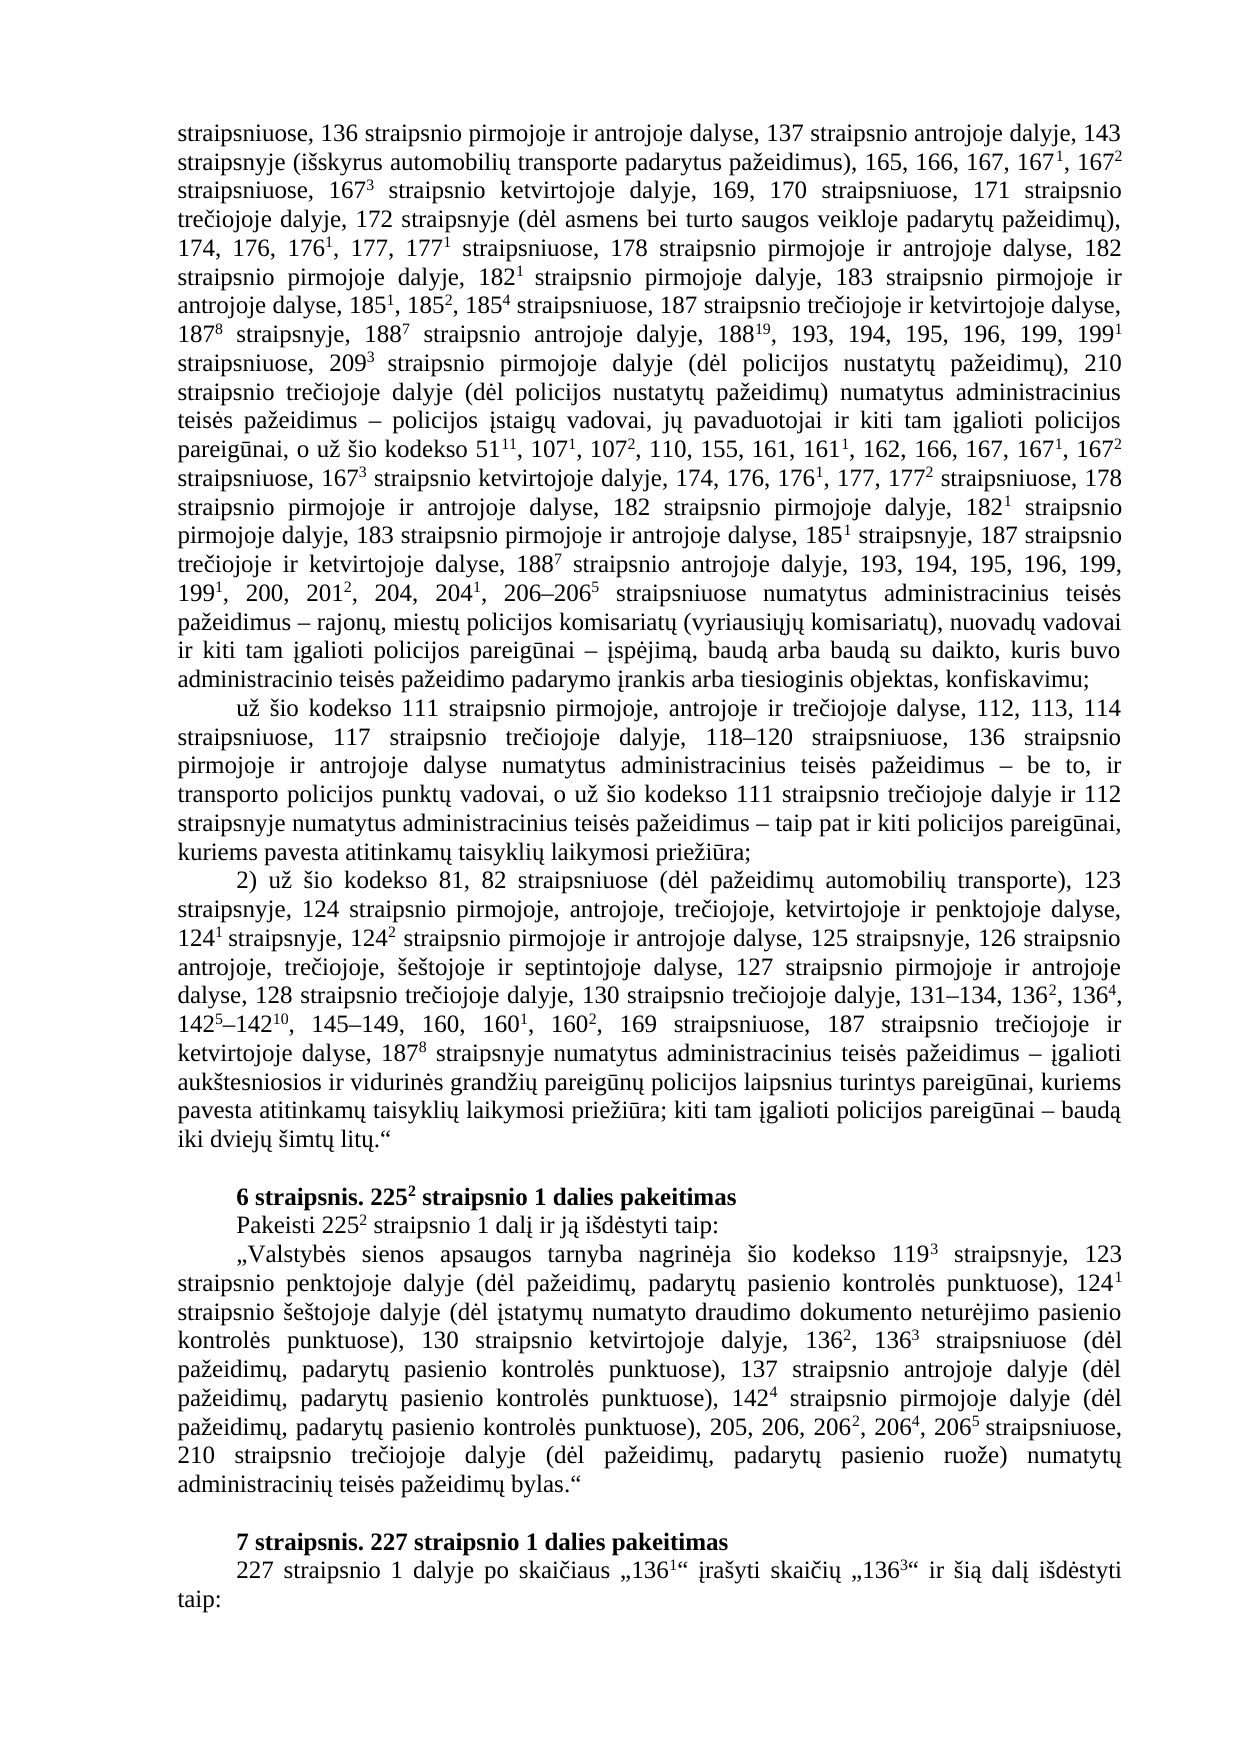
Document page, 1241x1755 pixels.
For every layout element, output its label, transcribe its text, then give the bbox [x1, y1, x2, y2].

text „Valstybės sienos apsaugos tarnyba nagrinėja šio kodekso 1193 straipsnyje, 123 straipsnio penktojoje dalyje (dėl pažeidimų, padarytų pasienio kontrolės punktuose), 1241 straipsnio šeštojoje dalyje (dėl įstatymų numatyto draudimo dokumento neturėjimo pasienio kontrolės punktuose), 130 straipsnio ketvirtojoje dalyje, 1362, 1363 straipsniuose (dėl pažeidimų, padarytų pasienio kontrolės punktuose), 137 straipsnio antrojoje dalyje (dėl pažeidimų, padarytų pasienio kontrolės punktuose), 1424 straipsnio pirmojoje dalyje (dėl pažeidimų, padarytų pasienio kontrolės punktuose), 205, 206, 2062, 2064, 2065 straipsniuose, 210 straipsnio trečiojoje dalyje (dėl pažeidimų, padarytų pasienio ruože) numatytų administracinių teisės pažeidimų bylas.“ [177, 1239, 1122, 1498]
text 7 straipsnis. 227 straipsnio 1 dalies pakeitimas [177, 1527, 1122, 1556]
text 6 straipsnis. 2252 straipsnio 1 dalies pakeitimas [177, 1182, 1122, 1211]
text 2) už šio kodekso 81, 82 straipsniuose (dėl pažeidimų automobilių transporte), 123 straipsnyje, 124 straipsnio pirmojoje, antrojoje, trečiojoje, ketvirtojoje ir penktojoje dalyse, 1241 straipsnyje, 1242 straipsnio pirmojoje ir antrojoje dalyse, 125 straipsnyje, 126 straipsnio antrojoje, trečiojoje, šeštojoje ir septintojoje dalyse, 127 straipsnio pirmojoje ir antrojoje dalyse, 128 straipsnio trečiojoje dalyje, 130 straipsnio trečiojoje dalyje, 131–134, 1362, 1364, 1425–14210, 145–149, 160, 1601, 1602, 169 straipsniuose, 187 straipsnio trečiojoje ir ketvirtojoje dalyse, 1878 straipsnyje numatytus administracinius teisės pažeidimus – įgalioti aukštesniosios ir vidurinės grandžių pareigūnų policijos laipsnius turintys pareigūnai, kuriems pavesta atitinkamų taisyklių laikymosi priežiūra; kiti tam įgalioti policijos pareigūnai – baudą iki dviejų šimtų litų.“ [177, 866, 1122, 1153]
text 227 straipsnio 1 dalyje po skaičiaus „1361“ įrašyti skaičių „1363“ ir šią dalį išdėstyti taip: [177, 1556, 1122, 1613]
text straipsniuose, 136 straipsnio pirmojoje ir antrojoje dalyse, 137 straipsnio antrojoje dalyje, 143 straipsnyje (išskyrus automobilių transporte padarytus pažeidimus), 165, 166, 167, 1671, 1672 straipsniuose, 1673 straipsnio ketvirtojoje dalyje, 169, 170 straipsniuose, 171 straipsnio trečiojoje dalyje, 172 straipsnyje (dėl asmens bei turto saugos veikloje padarytų pažeidimų), 174, 176, 1761, 177, 1771 straipsniuose, 178 straipsnio pirmojoje ir antrojoje dalyse, 182 straipsnio pirmojoje dalyje, 1821 straipsnio pirmojoje dalyje, 183 straipsnio pirmojoje ir antrojoje dalyse, 1851, 1852, 1854 straipsniuose, 187 straipsnio trečiojoje ir ketvirtojoje dalyse, 1878 straipsnyje, 1887 straipsnio antrojoje dalyje, 18819, 193, 194, 195, 196, 199, 1991 straipsniuose, 2093 straipsnio pirmojoje dalyje (dėl policijos nustatytų pažeidimų), 210 straipsnio trečiojoje dalyje (dėl policijos nustatytų pažeidimų) numatytus administracinius teisės pažeidimus – policijos įstaigų vadovai, jų pavaduotojai ir kiti tam įgalioti policijos pareigūnai, o už šio kodekso 5111, 1071, 1072, 110, 155, 161, 1611, 162, 166, 167, 1671, 1672 straipsniuose, 1673 straipsnio ketvirtojoje dalyje, 174, 176, 1761, 177, 1772 straipsniuose, 178 straipsnio pirmojoje ir antrojoje dalyse, 182 straipsnio pirmojoje dalyje, 1821 straipsnio pirmojoje dalyje, 183 straipsnio pirmojoje ir antrojoje dalyse, 1851 straipsnyje, 187 straipsnio trečiojoje ir ketvirtojoje dalyse, 1887 straipsnio antrojoje dalyje, 193, 194, 195, 196, 199, 1991, 200, 2012, 204, 2041, 206–2065 straipsniuose numatytus administracinius teisės pažeidimus – rajonų, miestų policijos komisariatų (vyriausiųjų komisariatų), nuovadų vadovai ir kiti tam įgalioti policijos pareigūnai – įspėjimą, baudą arba baudą su daikto, kuris buvo administracinio teisės pažeidimo padarymo įrankis arba tiesioginis objektas, konfiskavimu; [177, 118, 1122, 693]
text už šio kodekso 111 straipsnio pirmojoje, antrojoje ir trečiojoje dalyse, 112, 113, 114 straipsniuose, 117 straipsnio trečiojoje dalyje, 118–120 straipsniuose, 136 straipsnio pirmojoje ir antrojoje dalyse numatytus administracinius teisės pažeidimus – be to, ir transporto policijos punktų vadovai, o už šio kodekso 111 straipsnio trečiojoje dalyje ir 112 straipsnyje numatytus administracinius teisės pažeidimus – taip pat ir kiti policijos pareigūnai, kuriems pavesta atitinkamų taisyklių laikymosi priežiūra; [177, 693, 1122, 866]
text Pakeisti 2252 straipsnio 1 dalį ir ją išdėstyti taip: [177, 1211, 1122, 1239]
